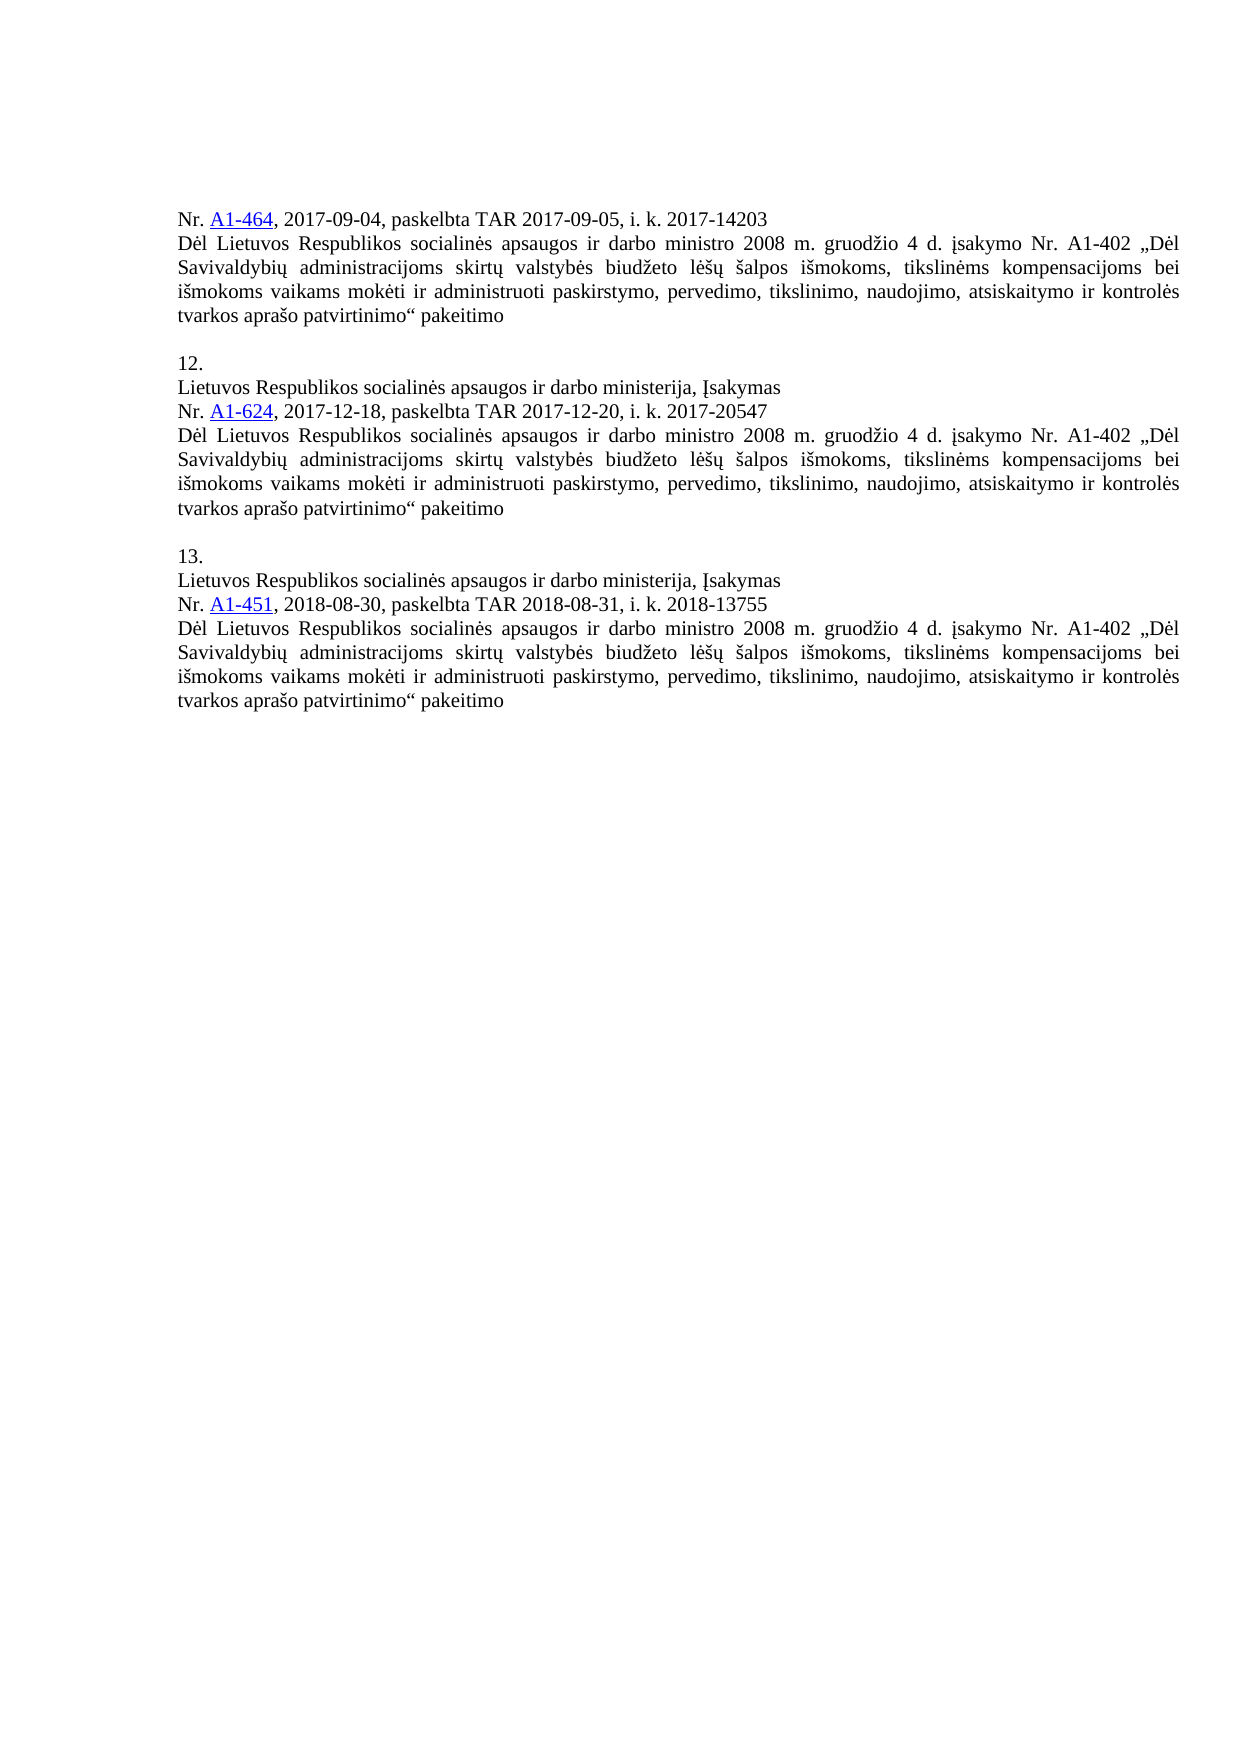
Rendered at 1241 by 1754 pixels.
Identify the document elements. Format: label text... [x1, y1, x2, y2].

text Dėl Lietuvos Respublikos socialinės apsaugos ir darbo ministro 2008 m. gruodžio 4 d. įsakymo Nr. A1-402 „Dėl Savivaldybių administracijoms skirtų valstybės biudžeto lėšų šalpos išmokoms, tikslinėms kompensacijoms bei išmokoms vaikams mokėti ir administruoti paskirstymo, pervedimo, tikslinimo, naudojimo, atsiskaitymo ir kontrolės tvarkos aprašo patvirtinimo“ pakeitimo [177, 423, 1181, 519]
text Lietuvos Respublikos socialinės apsaugos ir darbo ministerija, Įsakymas [177, 568, 1181, 592]
text Dėl Lietuvos Respublikos socialinės apsaugos ir darbo ministro 2008 m. gruodžio 4 d. įsakymo Nr. A1-402 „Dėl Savivaldybių administracijoms skirtų valstybės biudžeto lėšų šalpos išmokoms, tikslinėms kompensacijoms bei išmokoms vaikams mokėti ir administruoti paskirstymo, pervedimo, tikslinimo, naudojimo, atsiskaitymo ir kontrolės tvarkos aprašo patvirtinimo“ pakeitimo [177, 231, 1181, 327]
text Nr. A1-464, 2017-09-04, paskelbta TAR 2017-09-05, i. k. 2017-14203 [177, 207, 1181, 231]
text Nr. A1-624, 2017-12-18, paskelbta TAR 2017-12-20, i. k. 2017-20547 [177, 399, 1181, 423]
text Nr. A1-451, 2018-08-30, paskelbta TAR 2018-08-31, i. k. 2018-13755 [177, 592, 1181, 616]
text 12. [177, 351, 1181, 375]
text Lietuvos Respublikos socialinės apsaugos ir darbo ministerija, Įsakymas [177, 375, 1181, 399]
text Dėl Lietuvos Respublikos socialinės apsaugos ir darbo ministro 2008 m. gruodžio 4 d. įsakymo Nr. A1-402 „Dėl Savivaldybių administracijoms skirtų valstybės biudžeto lėšų šalpos išmokoms, tikslinėms kompensacijoms bei išmokoms vaikams mokėti ir administruoti paskirstymo, pervedimo, tikslinimo, naudojimo, atsiskaitymo ir kontrolės tvarkos aprašo patvirtinimo“ pakeitimo [177, 616, 1181, 712]
text 13. [177, 543, 1181, 568]
